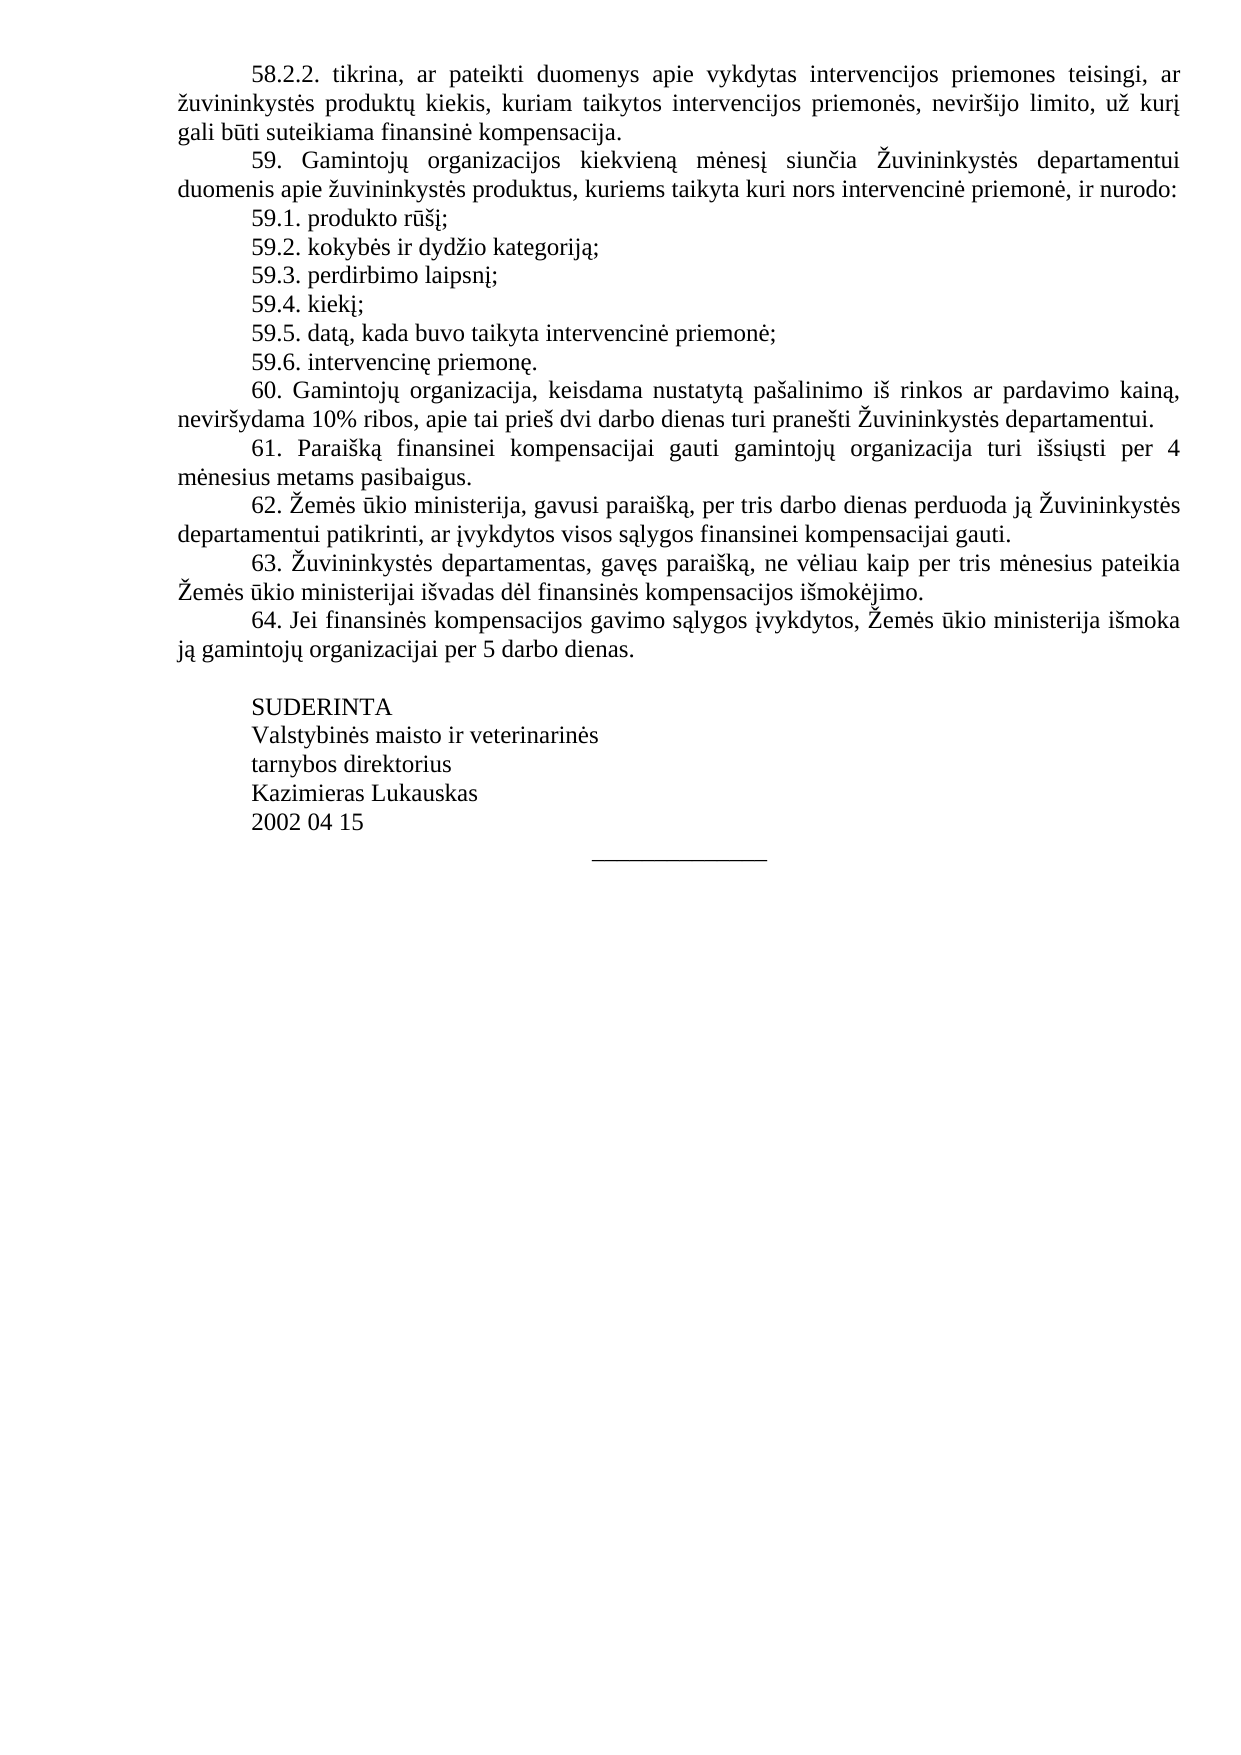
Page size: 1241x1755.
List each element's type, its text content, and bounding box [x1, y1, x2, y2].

text 60. Gamintojų organizacija, keisdama nustatytą pašalinimo iš rinkos ar pardavimo kainą, neviršydama 10% ribos, apie tai prieš dvi darbo dienas turi pranešti Žuvininkystės departamentui. [177, 375, 1181, 433]
text ______________ [177, 835, 1181, 864]
text 58.2.2. tikrina, ar pateikti duomenys apie vykdytas intervencijos priemones teisingi, ar žuvininkystės produktų kiekis, kuriam taikytos intervencijos priemonės, neviršijo limito, už kurį gali būti suteikiama finansinė kompensacija. [177, 59, 1181, 145]
text Suderinta [177, 692, 1181, 720]
text 59.2. kokybės ir dydžio kategoriją; [177, 232, 1181, 260]
text 2002 04 15 [177, 807, 1181, 835]
text 63. Žuvininkystės departamentas, gavęs paraišką, ne vėliau kaip per tris mėnesius pateikia Žemės ūkio ministerijai išvadas dėl finansinės kompensacijos išmokėjimo. [177, 548, 1181, 605]
text 59.3. perdirbimo laipsnį; [177, 260, 1181, 289]
text 59.6. intervencinę priemonę. [177, 347, 1181, 375]
text 59.1. produkto rūšį; [177, 203, 1181, 232]
text 59.4. kiekį; [177, 289, 1181, 318]
text tarnybos direktorius [177, 749, 1181, 778]
text 64. Jei finansinės kompensacijos gavimo sąlygos įvykdytos, Žemės ūkio ministerija išmoka ją gamintojų organizacijai per 5 darbo dienas. [177, 605, 1181, 663]
text 61. Paraišką finansinei kompensacijai gauti gamintojų organizacija turi išsiųsti per 4 mėnesius metams pasibaigus. [177, 433, 1181, 490]
text Valstybinės maisto ir veterinarinės [177, 720, 1181, 749]
text Kazimieras Lukauskas [177, 778, 1181, 807]
text 62. Žemės ūkio ministerija, gavusi paraišką, per tris darbo dienas perduoda ją Žuvininkystės departamentui patikrinti, ar įvykdytos visos sąlygos finansinei kompensacijai gauti. [177, 490, 1181, 548]
text 59. Gamintojų organizacijos kiekvieną mėnesį siunčia Žuvininkystės departamentui duomenis apie žuvininkystės produktus, kuriems taikyta kuri nors intervencinė priemonė, ir nurodo: [177, 145, 1181, 203]
text 59.5. datą, kada buvo taikyta intervencinė priemonė; [177, 318, 1181, 347]
